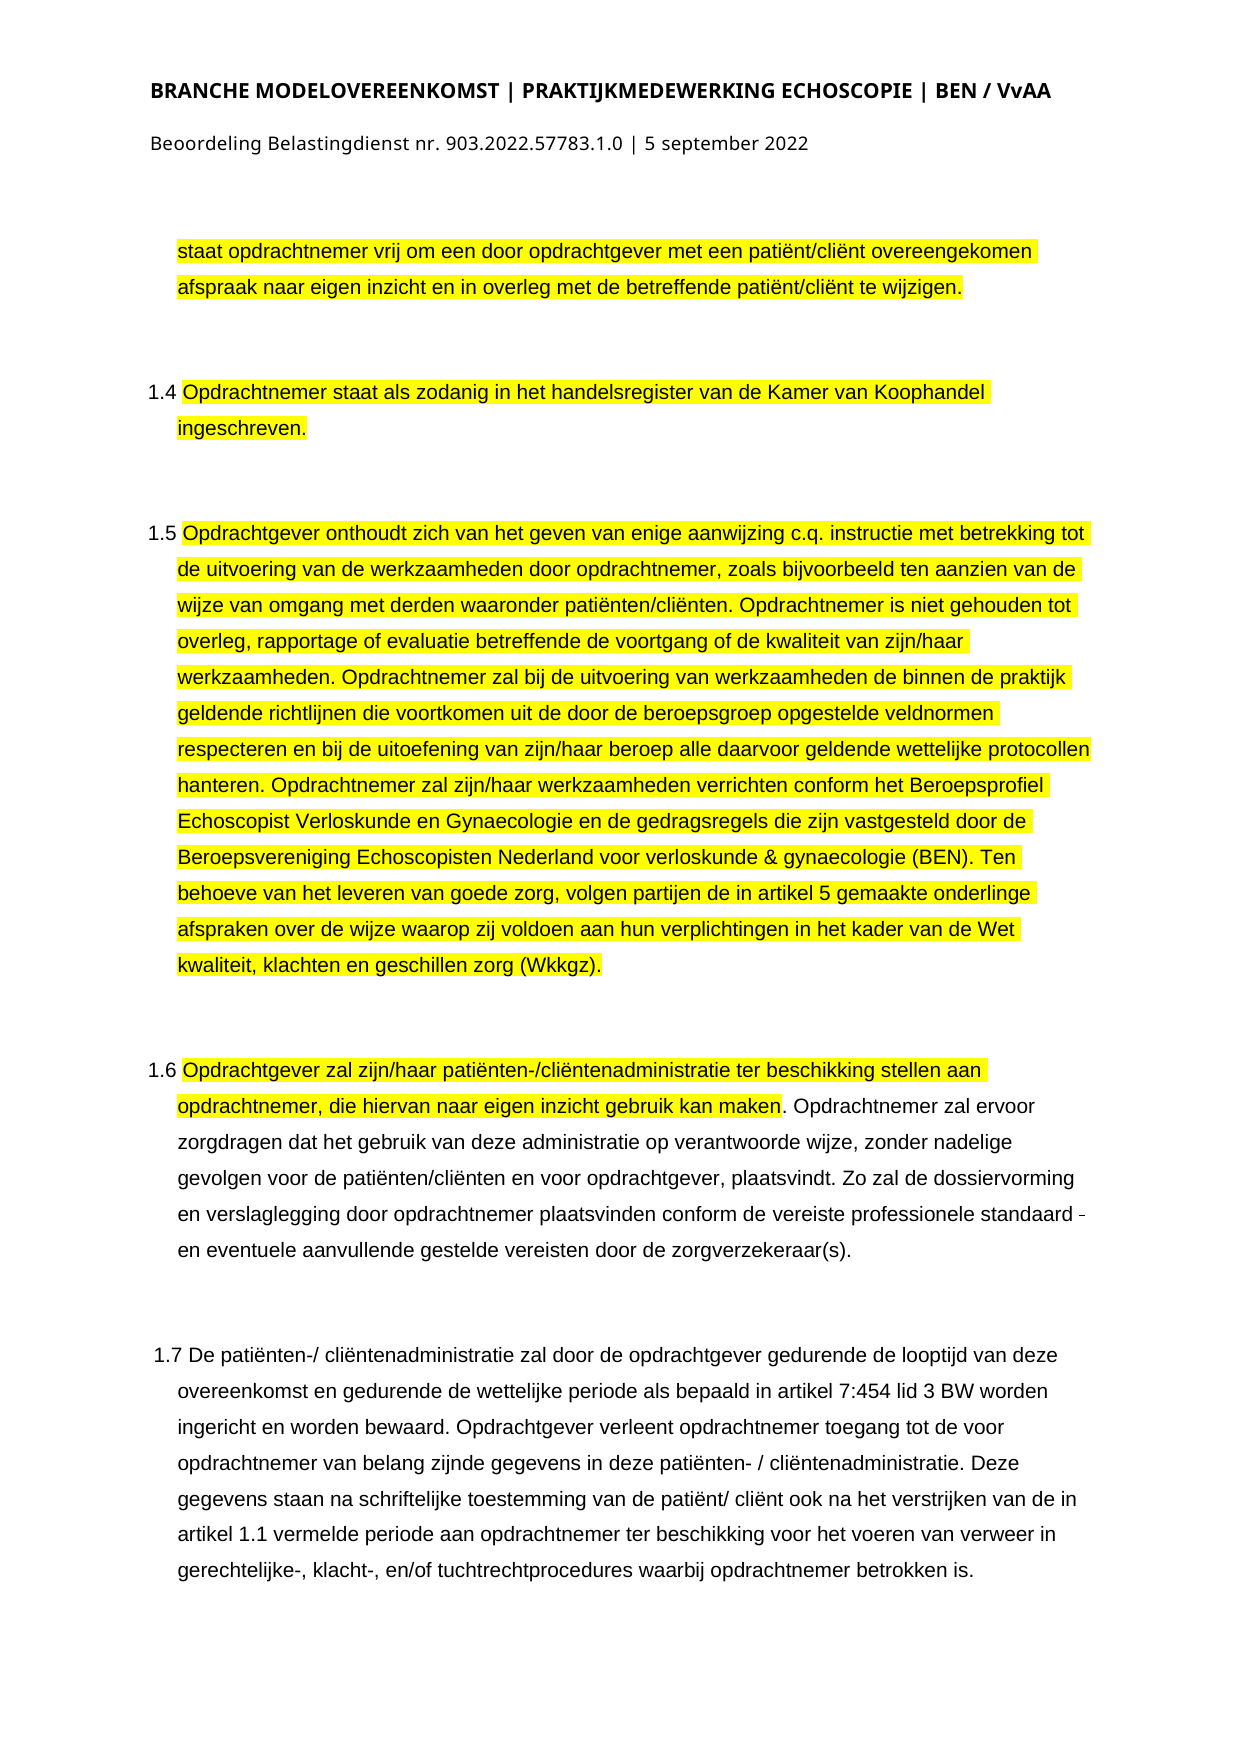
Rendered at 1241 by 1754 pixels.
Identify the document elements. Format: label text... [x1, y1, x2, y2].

text 1.5 Opdrachtgever onthoudt zich van het geven van enige aanwijzing c.q. instructie met betrekking tot de uitvoering van de werkzaamheden door opdrachtnemer, zoals bijvoorbeeld ten aanzien van de wijze van omgang met derden waaronder patiënten/cliënten. Opdrachtnemer is niet gehouden tot overleg, rapportage of evaluatie betreffende de voortgang of de kwaliteit van zijn/haar werkzaamheden. Opdrachtnemer zal bij de uitvoering van werkzaamheden de binnen de praktijk geldende richtlijnen die voortkomen uit de door de beroepsgroep opgestelde veldnormen respecteren en bij de uitoefening van zijn/haar beroep alle daarvoor geldende wettelijke protocollen hanteren. Opdrachtnemer zal zijn/haar werkzaamheden verrichten conform het Beroepsprofiel Echoscopist Verloskunde en Gynaecologie en de gedragsregels die zijn vastgesteld door de Beroepsvereniging Echoscopisten Nederland voor verloskunde & gynaecologie (BEN). Ten behoeve van het leveren van goede zorg, volgen partijen de in artikel 5 gemaakte onderlinge afspraken over de wijze waarop zij voldoen aan hun verplichtingen in het kader van de Wet kwaliteit, klachten en geschillen zorg (Wkkgz). [148, 521, 1093, 976]
text 1.6 Opdrachtgever zal zijn/haar patiënten-/cliëntenadministratie ter beschikking stellen aan opdrachtnemer, die hiervan naar eigen inzicht gebruik kan maken. Opdrachtnemer zal ervoor zorgdragen dat het gebruik van deze administratie op verantwoorde wijze, zonder nadelige gevolgen voor de patiënten/cliënten en voor opdrachtgever, plaatsvindt. Zo zal de dossiervorming en verslaglegging door opdrachtnemer plaatsvinden conform de vereiste professionele standaard en eventuele aanvullende gestelde vereisten door de zorgverzekeraar(s). [148, 1058, 1093, 1261]
text 1.4 Opdrachtnemer staat als zodanig in het handelsregister van de Kamer van Koophandel ingeschreven. [148, 380, 1093, 440]
text staat opdrachtnemer vrij om een door opdrachtgever met een patiënt/cliënt overeengekomen afspraak naar eigen inzicht en in overleg met de betreffende patiënt/cliënt te wijzigen. [148, 239, 1093, 299]
text 1.7 De patiënten-/ cliëntenadministratie zal door de opdrachtgever gedurende de looptijd van deze overeenkomst en gedurende de wettelijke periode als bepaald in artikel 7:454 lid 3 BW worden ingericht en worden bewaard. Opdrachtgever verleent opdrachtnemer toegang tot de voor opdrachtnemer van belang zijnde gegevens in deze patiënten- / cliëntenadministratie. Deze gegevens staan na schriftelijke toestemming van de patiënt/ cliënt ook na het verstrijken van de in artikel 1.1 vermelde periode aan opdrachtnemer ter beschikking voor het voeren van verweer in gerechtelijke-, klacht-, en/of tuchtrechtprocedures waarbij opdrachtnemer betrokken is. [148, 1343, 1093, 1582]
